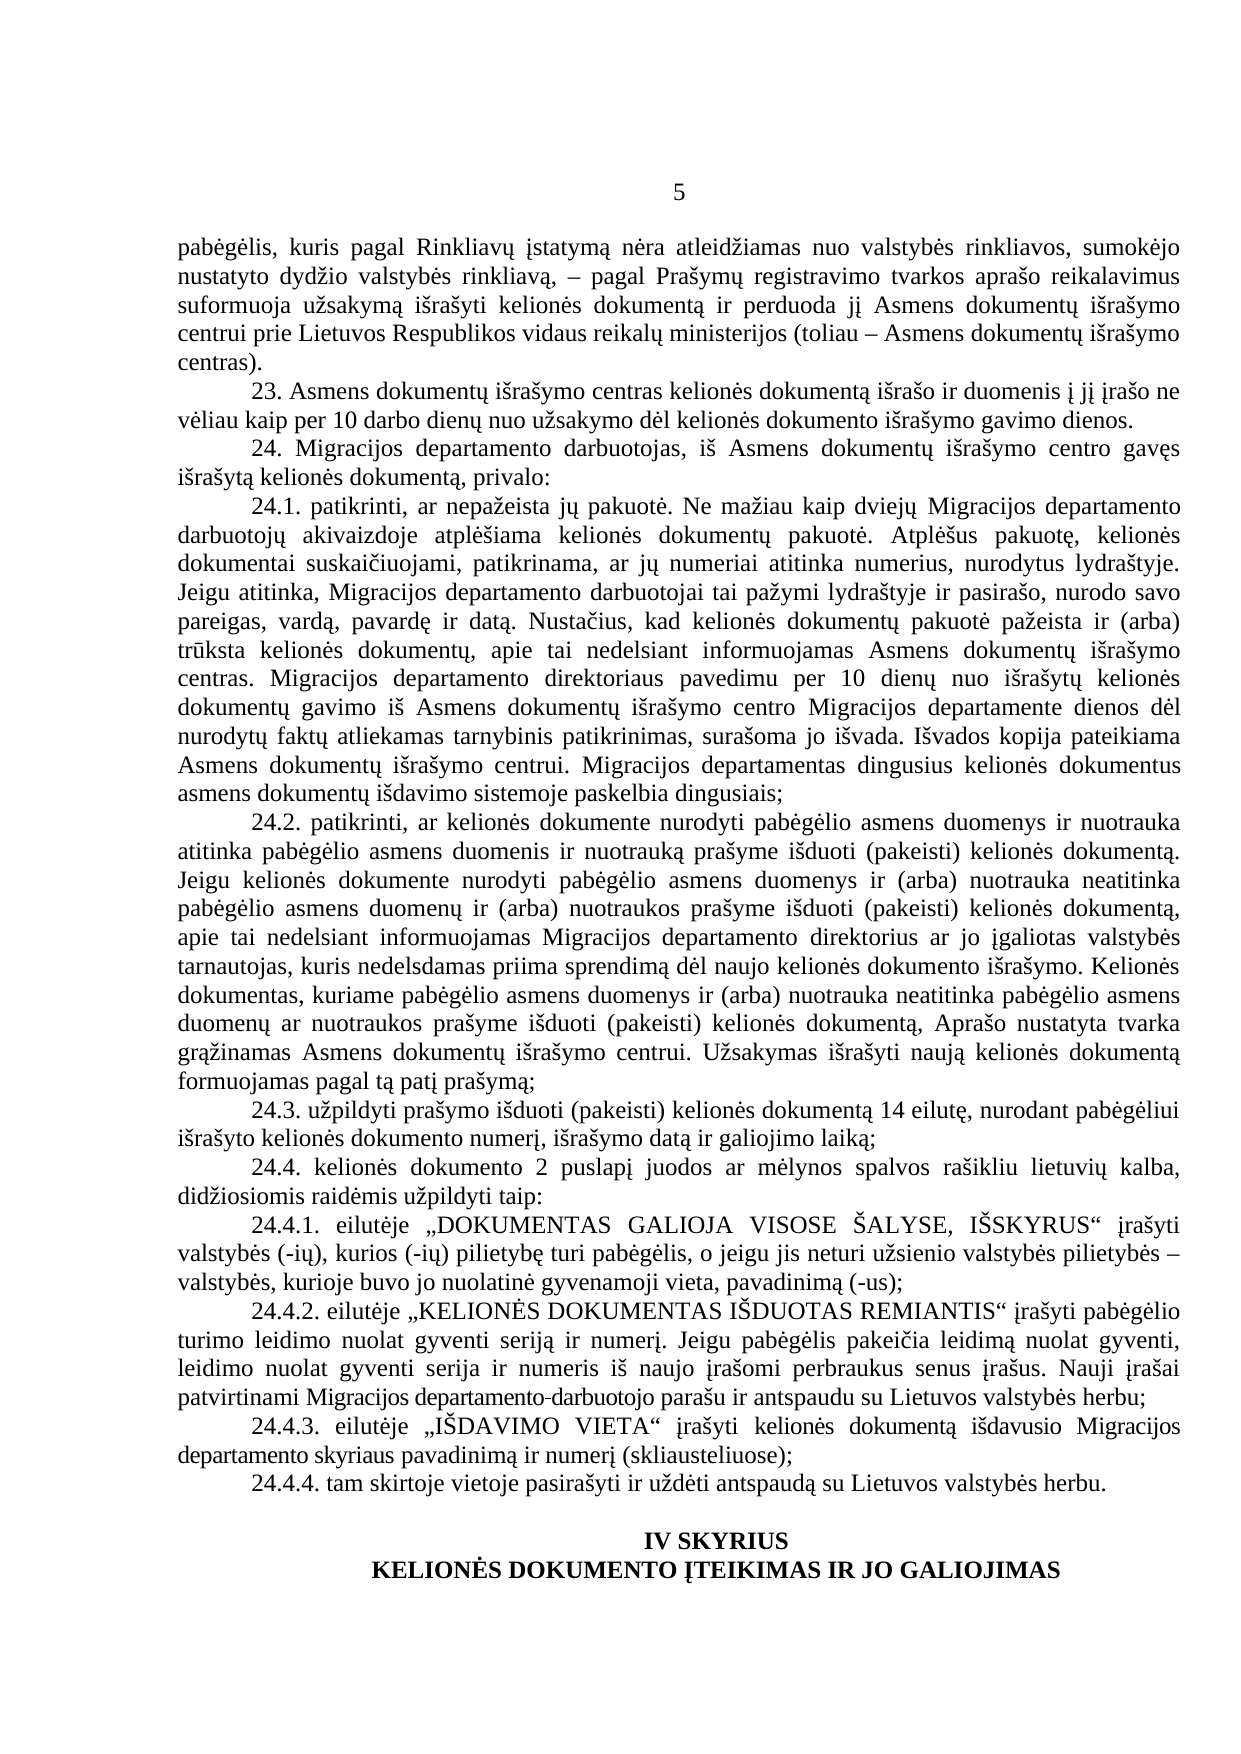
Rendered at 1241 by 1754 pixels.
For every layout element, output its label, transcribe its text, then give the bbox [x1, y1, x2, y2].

text 24.4.3. eilutėje „IŠDAVIMO VIETA“ įrašyti kelionės dokumentą išdavusio Migracijos departamento skyriaus pavadinimą ir numerį (skliausteliuose); [177, 1411, 1181, 1468]
text 24.2. patikrinti, ar kelionės dokumente nurodyti pabėgėlio asmens duomenys ir nuotrauka atitinka pabėgėlio asmens duomenis ir nuotrauką prašyme išduoti (pakeisti) kelionės dokumentą. Jeigu kelionės dokumente nurodyti pabėgėlio asmens duomenys ir (arba) nuotrauka neatitinka pabėgėlio asmens duomenų ir (arba) nuotraukos prašyme išduoti (pakeisti) kelionės dokumentą, apie tai nedelsiant informuojamas Migracijos departamento direktorius ar jo įgaliotas valstybės tarnautojas, kuris nedelsdamas priima sprendimą dėl naujo kelionės dokumento išrašymo. Kelionės dokumentas, kuriame pabėgėlio asmens duomenys ir (arba) nuotrauka neatitinka pabėgėlio asmens duomenų ar nuotraukos prašyme išduoti (pakeisti) kelionės dokumentą, Aprašo nustatyta tvarka grąžinamas Asmens dokumentų išrašymo centrui. Užsakymas išrašyti naują kelionės dokumentą formuojamas pagal tą patį prašymą; [177, 807, 1181, 1095]
text 23. Asmens dokumentų išrašymo centras kelionės dokumentą išrašo ir duomenis į jį įrašo ne vėliau kaip per 10 darbo dienų nuo užsakymo dėl kelionės dokumento išrašymo gavimo dienos. [177, 376, 1181, 433]
text 24.4. kelionės dokumento 2 puslapį juodos ar mėlynos spalvos rašikliu lietuvių kalba, didžiosiomis raidėmis užpildyti taip: [177, 1152, 1181, 1210]
text 24.4.4. tam skirtoje vietoje pasirašyti ir uždėti antspaudą su Lietuvos valstybės herbu. [177, 1468, 1181, 1497]
text pabėgėlis, kuris pagal Rinkliavų įstatymą nėra atleidžiamas nuo valstybės rinkliavos, sumokėjo nustatyto dydžio valstybės rinkliavą, – pagal Prašymų registravimo tvarkos aprašo reikalavimus suformuoja užsakymą išrašyti kelionės dokumentą ir perduoda jį Asmens dokumentų išrašymo centrui prie Lietuvos Respublikos vidaus reikalų ministerijos (toliau – Asmens dokumentų išrašymo centras). [177, 232, 1181, 376]
text 24.4.1. eilutėje „DOKUMENTAS GALIOJA VISOSE ŠALYSE, IŠSKYRUS“ įrašyti valstybės (-ių), kurios (-ių) pilietybę turi pabėgėlis, o jeigu jis neturi užsienio valstybės pilietybės – valstybės, kurioje buvo jo nuolatinė gyvenamoji vieta, pavadinimą (-us); [177, 1210, 1181, 1296]
text 24.4.2. eilutėje „KELIONĖS DOKUMENTAS IŠDUOTAS REMIANTIS“ įrašyti pabėgėlio turimo leidimo nuolat gyventi seriją ir numerį. Jeigu pabėgėlis pakeičia leidimą nuolat gyventi, leidimo nuolat gyventi serija ir numeris iš naujo įrašomi perbraukus senus įrašus. Nauji įrašai patvirtinami Migracijos departamento darbuotojo parašu ir antspaudu su Lietuvos valstybės herbu; [177, 1296, 1181, 1411]
text KELIONĖS DOKUMENTO ĮTEIKIMAS IR JO GALIOJIMAS [177, 1555, 1181, 1583]
text 24. Migracijos departamento darbuotojas, iš Asmens dokumentų išrašymo centro gavęs išrašytą kelionės dokumentą, privalo: [177, 433, 1181, 491]
text 24.3. užpildyti prašymo išduoti (pakeisti) kelionės dokumentą 14 eilutę, nurodant pabėgėliui išrašyto kelionės dokumento numerį, išrašymo datą ir galiojimo laiką; [177, 1095, 1181, 1152]
text 24.1. patikrinti, ar nepažeista jų pakuotė. Ne mažiau kaip dviejų Migracijos departamento darbuotojų akivaizdoje atplėšiama kelionės dokumentų pakuotė. Atplėšus pakuotę, kelionės dokumentai suskaičiuojami, patikrinama, ar jų numeriai atitinka numerius, nurodytus lydraštyje. Jeigu atitinka, Migracijos departamento darbuotojai tai pažymi lydraštyje ir pasirašo, nurodo savo pareigas, vardą, pavardę ir datą. Nustačius, kad kelionės dokumentų pakuotė pažeista ir (arba) trūksta kelionės dokumentų, apie tai nedelsiant informuojamas Asmens dokumentų išrašymo centras. Migracijos departamento direktoriaus pavedimu per 10 dienų nuo išrašytų kelionės dokumentų gavimo iš Asmens dokumentų išrašymo centro Migracijos departamente dienos dėl nurodytų faktų atliekamas tarnybinis patikrinimas, surašoma jo išvada. Išvados kopija pateikiama Asmens dokumentų išrašymo centrui. Migracijos departamentas dingusius kelionės dokumentus asmens dokumentų išdavimo sistemoje paskelbia dingusiais; [177, 491, 1181, 807]
text IV skyrius [177, 1526, 1181, 1555]
